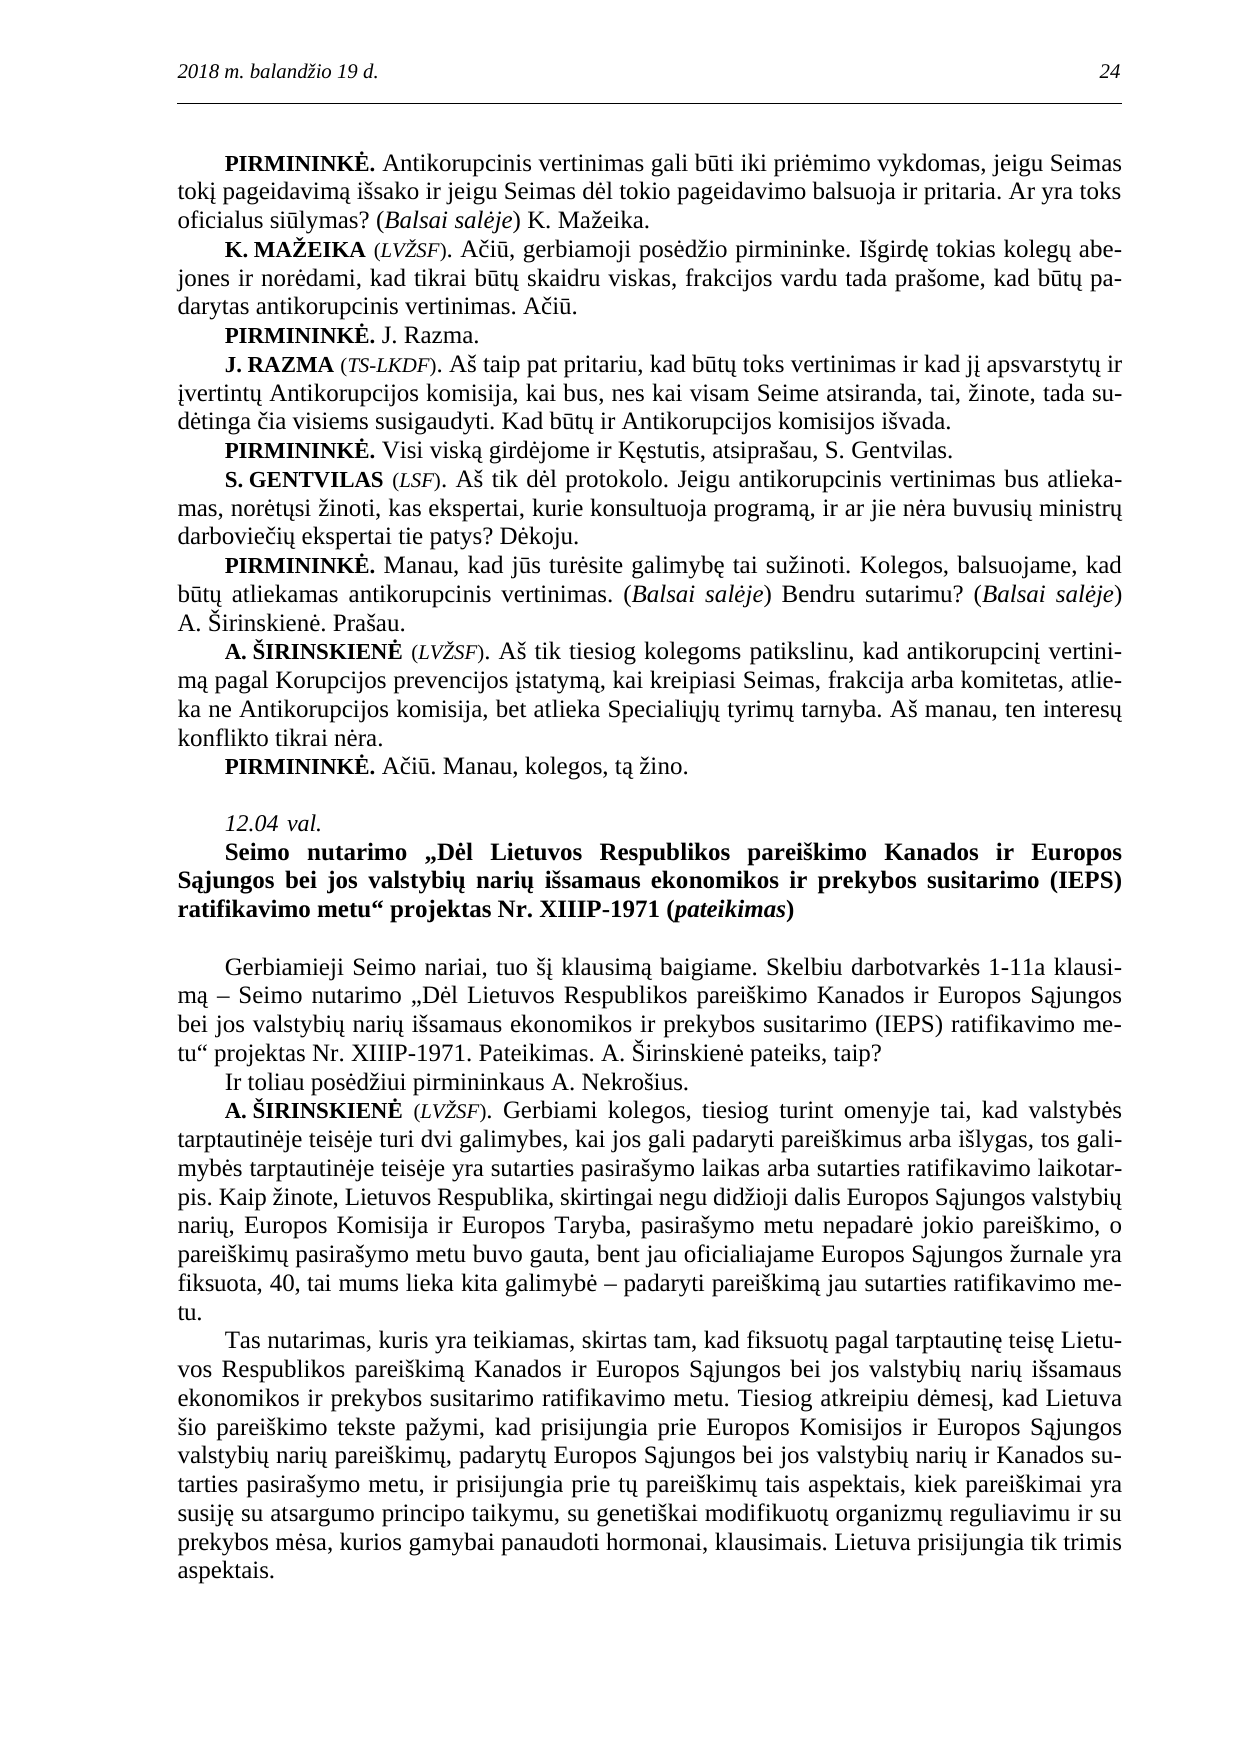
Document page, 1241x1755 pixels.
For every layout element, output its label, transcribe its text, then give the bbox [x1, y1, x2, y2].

text Sei­mo nu­ta­ri­mo „Dėl Lie­tu­vos Res­pub­li­kos pa­reiš­ki­mo Ka­na­dos ir Eu­ro­pos Sąjungos bei jos vals­ty­bių na­rių iš­sa­maus eko­no­mi­kos ir pre­ky­bos su­si­ta­ri­mo (IEPS) rati­fi­ka­vi­mo me­tu“ pro­jek­tas Nr. XIIIP-1971 (pa­tei­ki­mas) [177, 837, 1122, 923]
text S. GENTVILAS (LSF). Aš tik dėl pro­to­ko­lo. Jei­gu an­ti­ko­rup­ci­nis ver­ti­ni­mas bus at­lie­ka­mas, no­rė­tų­si ži­no­ti, kas eks­per­tai, ku­rie kon­sul­tuo­ja pro­gra­mą, ir ar jie nė­ra bu­vu­sių mi­nist­rų dar­bo­vie­čių eks­per­tai tie pa­tys? Dė­ko­ju. [177, 464, 1122, 550]
text PIRMININKĖ. Ačiū. Ma­nau, ko­le­gos, tą ži­no. [177, 751, 1122, 780]
text J. RAZMA (TS-LKDF). Aš taip pat pri­ta­riu, kad bū­tų toks ver­ti­ni­mas ir kad jį ap­svars­ty­tų ir įver­tin­tų An­ti­ko­rup­ci­jos ko­mi­si­ja, kai bus, nes kai vi­sam Sei­me at­si­ran­da, tai, ži­no­te, ta­da su­dė­tin­ga čia vi­siems su­si­gau­dy­ti. Kad bū­tų ir An­ti­ko­rup­ci­jos ko­mi­si­jos iš­va­da. [177, 349, 1122, 435]
text PIRMININKĖ. An­ti­ko­rup­ci­nis ver­ti­ni­mas ga­li bū­ti iki pri­ėmi­mo vyk­do­mas, jei­gu Sei­mas to­kį pa­gei­da­vi­mą iš­sa­ko ir jei­gu Sei­mas dėl to­kio pa­gei­da­vi­mo bal­suo­ja ir pri­ta­ria. Ar yra toks ofi­cia­lus siū­ly­mas? (Bal­sai sa­lė­je) K. Ma­žei­ka. [177, 148, 1122, 234]
text A. ŠIRINSKIENĖ (LVŽSF). Ger­bia­mi ko­le­gos, tie­siog tu­rint ome­ny­je tai, kad vals­ty­bės tarp­tau­ti­nė­je tei­sė­je tu­ri dvi ga­li­my­bes, kai jos ga­li pa­da­ry­ti pa­reiš­ki­mus ar­ba iš­ly­gas, tos ga­li­my­bės tarp­tau­ti­nė­je tei­sė­je yra su­tar­ties pa­si­ra­šy­mo lai­kas ar­ba su­tar­ties ra­ti­fi­ka­vi­mo lai­ko­tar­pis. Kaip ži­note, Lie­tu­vos Res­pub­li­ka, skir­tin­gai ne­gu di­džio­ji da­lis Eu­ro­pos Są­jun­gos vals­ty­bių na­rių, Eu­ro­pos Ko­mi­si­ja ir Eu­ro­pos Ta­ry­ba, pa­si­ra­šy­mo me­tu ne­pa­da­rė jo­kio pa­reiš­ki­mo, o pa­reiš­ki­mų pa­si­ra­šy­mo me­tu bu­vo gau­ta, bent jau ofi­cia­lia­ja­me Eu­ro­pos Są­jun­gos žur­na­le yra fik­suo­ta, 40, tai mums lie­ka ki­ta ga­li­my­bė – pa­da­ry­ti pa­reiš­ki­mą jau su­tar­ties ra­ti­fi­ka­vi­mo me­tu. [177, 1095, 1122, 1325]
text Ger­bia­mie­ji Sei­mo na­riai, tuo šį klau­si­mą bai­gia­me. Skel­biu dar­bo­tvarkės 1-11a klau­si­mą – Sei­mo nu­ta­ri­mo „Dėl Lie­tu­vos Res­pub­li­kos pa­reiš­ki­mo Ka­na­dos ir Eu­ro­pos Są­jun­gos bei jos vals­ty­bių na­rių iš­sa­maus eko­no­mi­kos ir pre­ky­bos su­si­ta­ri­mo (IEPS) ra­ti­fi­ka­vi­mo me­tu“ pro­jek­tas Nr. XIIIP-1971. Pa­tei­ki­mas. A. Ši­rins­kie­nė pa­teiks, taip? [177, 952, 1122, 1067]
text PIRMININKĖ. Vi­si vis­ką gir­dė­jo­me ir Kęs­tu­tis, at­si­pra­šau, S. Gent­vi­las. [177, 435, 1122, 464]
text 12.04 val. [224, 809, 1122, 837]
text PIRMININKĖ. J. Raz­ma. [177, 320, 1122, 349]
text Ir to­liau po­sė­džiui pir­mi­nin­kaus A. Ne­kro­šius. [177, 1067, 1122, 1095]
text Tas nu­ta­ri­mas, ku­ris yra tei­kia­mas, skir­tas tam, kad fik­suo­tų pa­gal tarp­tau­ti­nę tei­sę Lie­tu­vos Res­pub­li­kos pa­reiš­ki­mą Ka­na­dos ir Eu­ro­pos Są­jun­gos bei jos vals­ty­bių na­rių iš­sa­maus eko­no­mi­kos ir pre­ky­bos su­si­ta­ri­mo ra­ti­fi­ka­vi­mo me­tu. Tie­siog at­krei­piu dė­me­sį, kad Lie­tu­va šio pa­reiš­ki­mo teks­te pa­žy­mi, kad pri­si­jun­gia prie Eu­ro­pos Ko­mi­si­jos ir Eu­ro­pos Są­jun­gos vals­ty­bių na­rių pa­reiš­ki­mų, pa­da­ry­tų Eu­ro­pos Są­jun­gos bei jos vals­ty­bių na­rių ir Ka­na­dos su­tar­ties pa­si­ra­šy­mo me­tu, ir pri­si­jun­gia prie tų pa­reiš­ki­mų tais as­pek­tais, kiek pa­reiš­ki­mai yra su­si­ję su at­sar­gu­mo prin­ci­po tai­ky­mu, su ge­ne­tiš­kai mo­di­fi­kuo­tų or­ga­niz­mų re­gu­lia­vi­mu ir su pre­ky­bos mė­sa, ku­rios ga­my­bai pa­nau­do­ti hor­mo­nai, klau­si­mais. Lie­tu­va pri­si­jun­gia tik tri­mis as­pek­tais. [177, 1325, 1122, 1584]
text PIRMININKĖ. Ma­nau, kad jūs tu­rė­si­te ga­li­my­bę tai su­ži­no­ti. Ko­le­gos, bal­suo­ja­me, kad bū­tų at­lie­ka­mas an­ti­ko­rup­ci­nis ver­ti­ni­mas. (Bal­sai sa­lė­je) Ben­dru su­ta­ri­mu? (Bal­sai sa­lė­je) A. Ši­rins­kie­nė. Pra­šau. [177, 550, 1122, 636]
text K. MAŽEIKA (LVŽSF). Ačiū, ger­bia­mo­ji po­sė­džio pir­mi­nin­ke. Iš­gir­dę to­kias ko­le­gų abe­jo­nes ir no­rė­da­mi, kad tik­rai bū­tų skaid­ru vis­kas, frak­ci­jos var­du ta­da pra­šo­me, kad bū­tų pa­da­ry­tas an­ti­ko­rup­ci­nis ver­ti­ni­mas. Ačiū. [177, 234, 1122, 320]
text A. ŠIRINSKIENĖ (LVŽSF). Aš tik tie­siog ko­le­goms pa­tiks­li­nu, kad an­ti­ko­rup­ci­nį ver­ti­ni­mą pa­gal Ko­rup­ci­jos pre­ven­ci­jos įsta­ty­mą, kai krei­pia­si Sei­mas, frak­ci­ja ar­ba ko­mi­te­tas, at­lie­ka ne An­ti­ko­rup­ci­jos ko­mi­si­ja, bet at­lie­ka Spe­cia­lių­jų ty­ri­mų tar­ny­ba. Aš ma­nau, ten in­te­re­sų kon­flik­to tik­rai nė­ra. [177, 636, 1122, 751]
